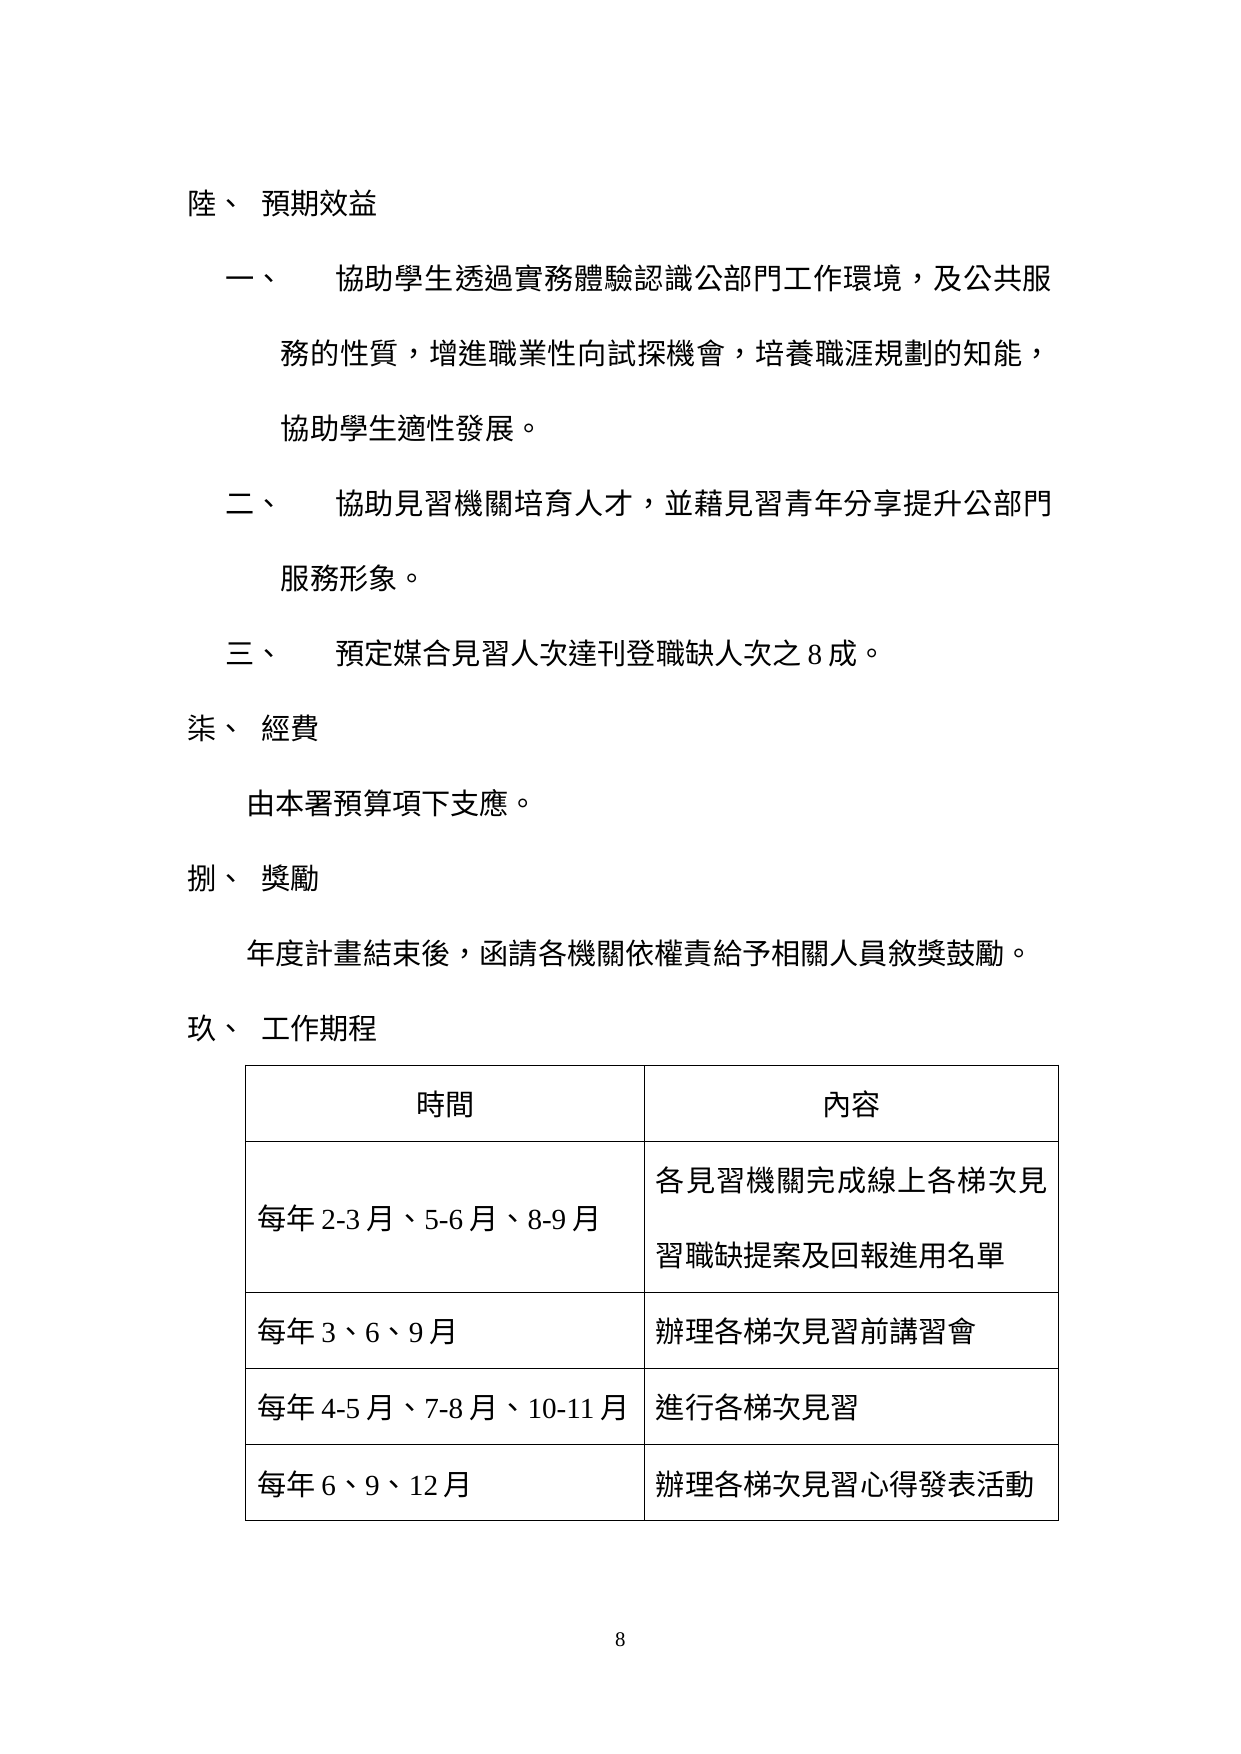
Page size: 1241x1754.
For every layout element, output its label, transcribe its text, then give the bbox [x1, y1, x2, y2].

table_cell 每年4-5月、7-8月、10-11月 [246, 1369, 644, 1444]
table_cell 進行各梯次見習 [645, 1369, 1058, 1444]
table_header 時間 [246, 1066, 644, 1141]
table_header 內容 [645, 1066, 1058, 1141]
table_cell 各見習機關完成線上各梯次見習職缺提案及回報進用名單 [645, 1142, 1058, 1292]
table_cell 每年6、9、12月 [246, 1445, 644, 1520]
list 經費 [187, 689, 1053, 764]
table_cell 辦理各梯次見習前講習會 [645, 1293, 1058, 1368]
list 獎勵 [187, 839, 1053, 914]
text 年度計畫結束後，函請各機關依權責給予相關人員敘獎鼓勵。 [187, 914, 1053, 989]
table_cell 每年3、6、9月 [246, 1293, 644, 1368]
list 預期效益 [187, 164, 1053, 239]
table_cell 辦理各梯次見習心得發表活動 [645, 1445, 1058, 1520]
list 協助學生透過實務體驗認識公部門工作環境，及公共服務的性質，增進職業性向試探機會，培養職涯規劃的知能，協助學生適性發展。 [225, 239, 1053, 464]
list 協助見習機關培育人才，並藉見習青年分享提升公部門服務形象。 [225, 464, 1053, 614]
table_cell 每年2-3月、5-6月、8-9月 [246, 1142, 644, 1292]
text 由本署預算項下支應。 [246, 764, 1053, 839]
list 預定媒合見習人次達刊登職缺人次之8成。 [225, 614, 1053, 689]
list 工作期程 [187, 989, 1053, 1064]
